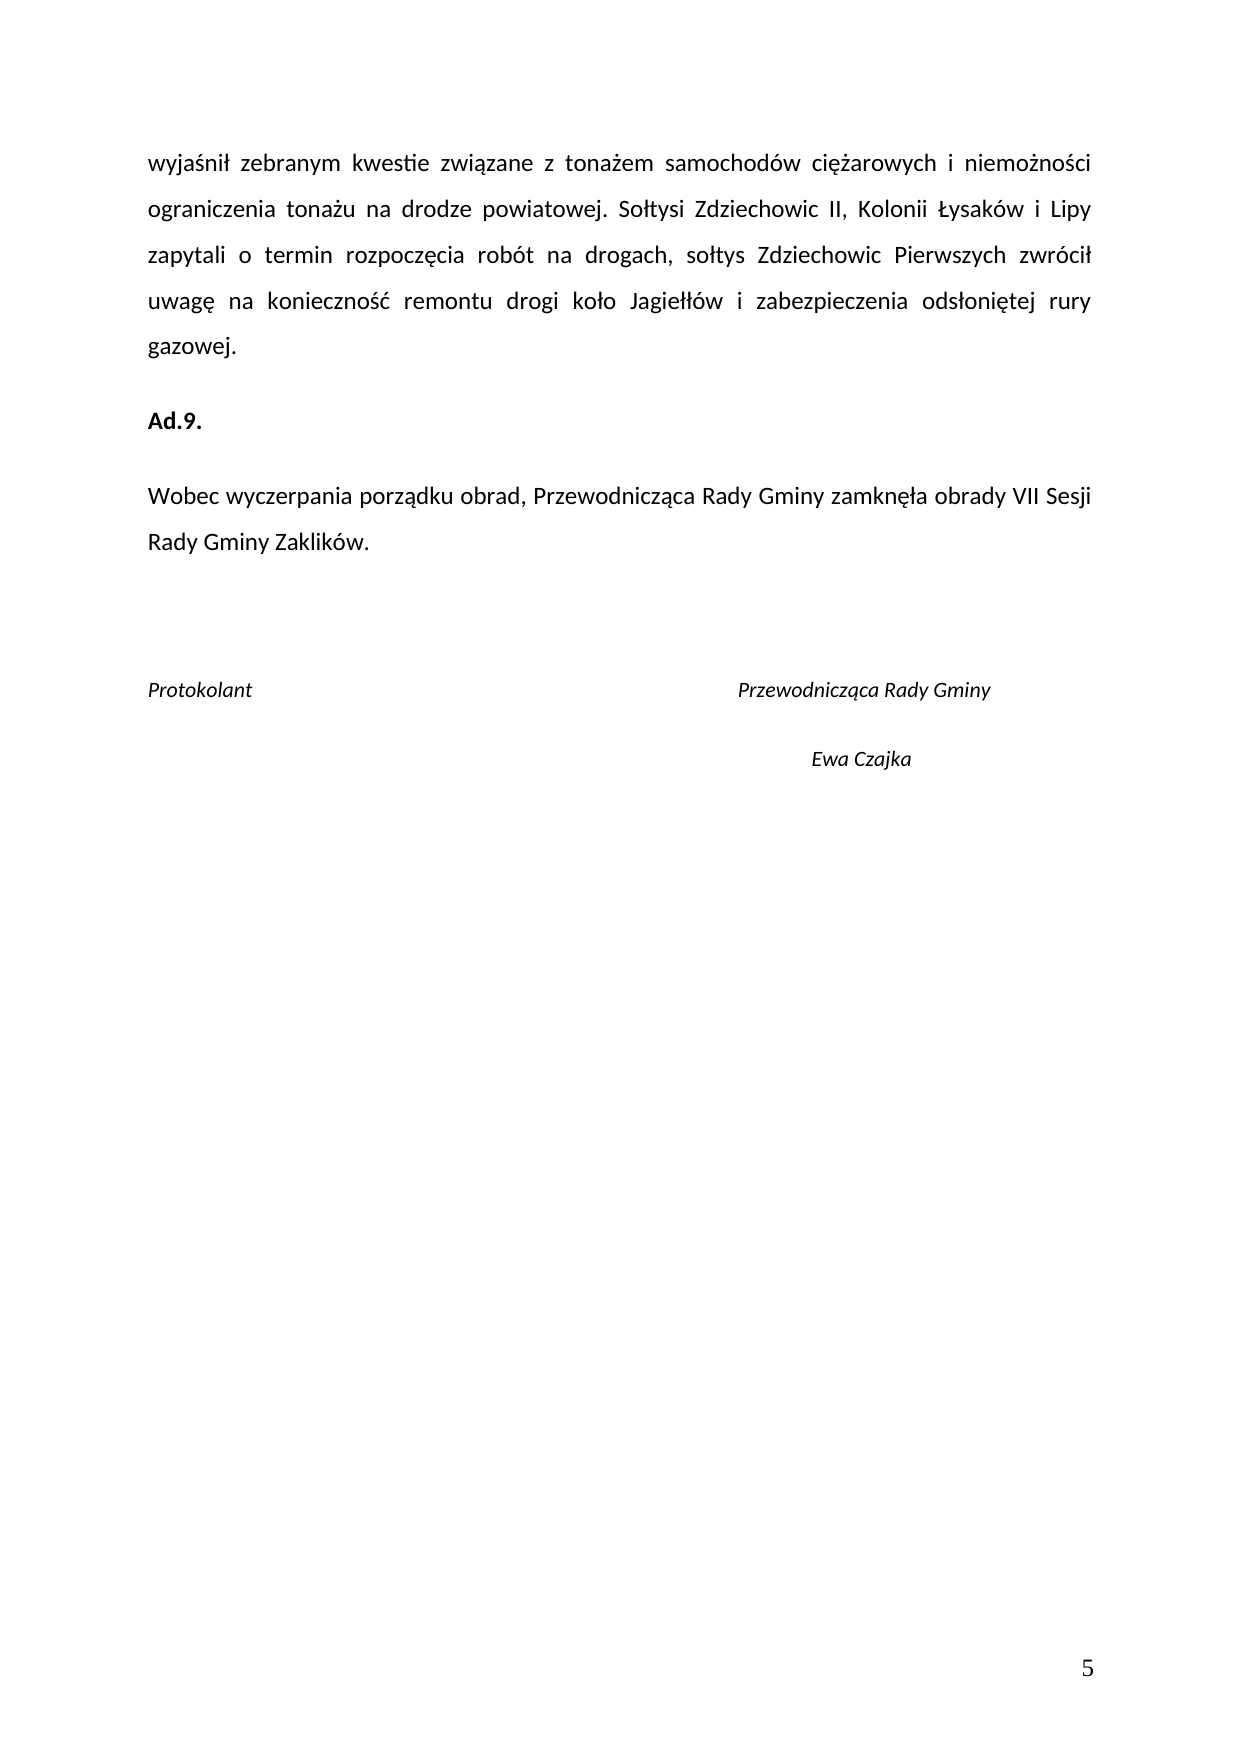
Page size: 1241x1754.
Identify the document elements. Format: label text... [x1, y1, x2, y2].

text Ewa Czajka [148, 745, 1092, 772]
text Ad.9. [148, 405, 1092, 436]
text wyjaśnił zebranym kwestie związane z tonażem samochodów ciężarowych i niemożności ograniczenia tonażu na drodze powiatowej. Sołtysi Zdziechowic II, Kolonii Łysaków i Lipy zapytali o termin rozpoczęcia robót na drogach, sołtys Zdziechowic Pierwszych zwrócił uwagę na konieczność remontu drogi koło Jagiełłów i zabezpieczenia odsłoniętej rury gazowej. [148, 148, 1092, 361]
text Protokolant Przewodnicząca Rady Gminy [148, 676, 1092, 702]
text Wobec wyczerpania porządku obrad, Przewodnicząca Rady Gminy zamknęła obrady VII Sesji Rady Gminy Zaklików. [148, 480, 1092, 557]
